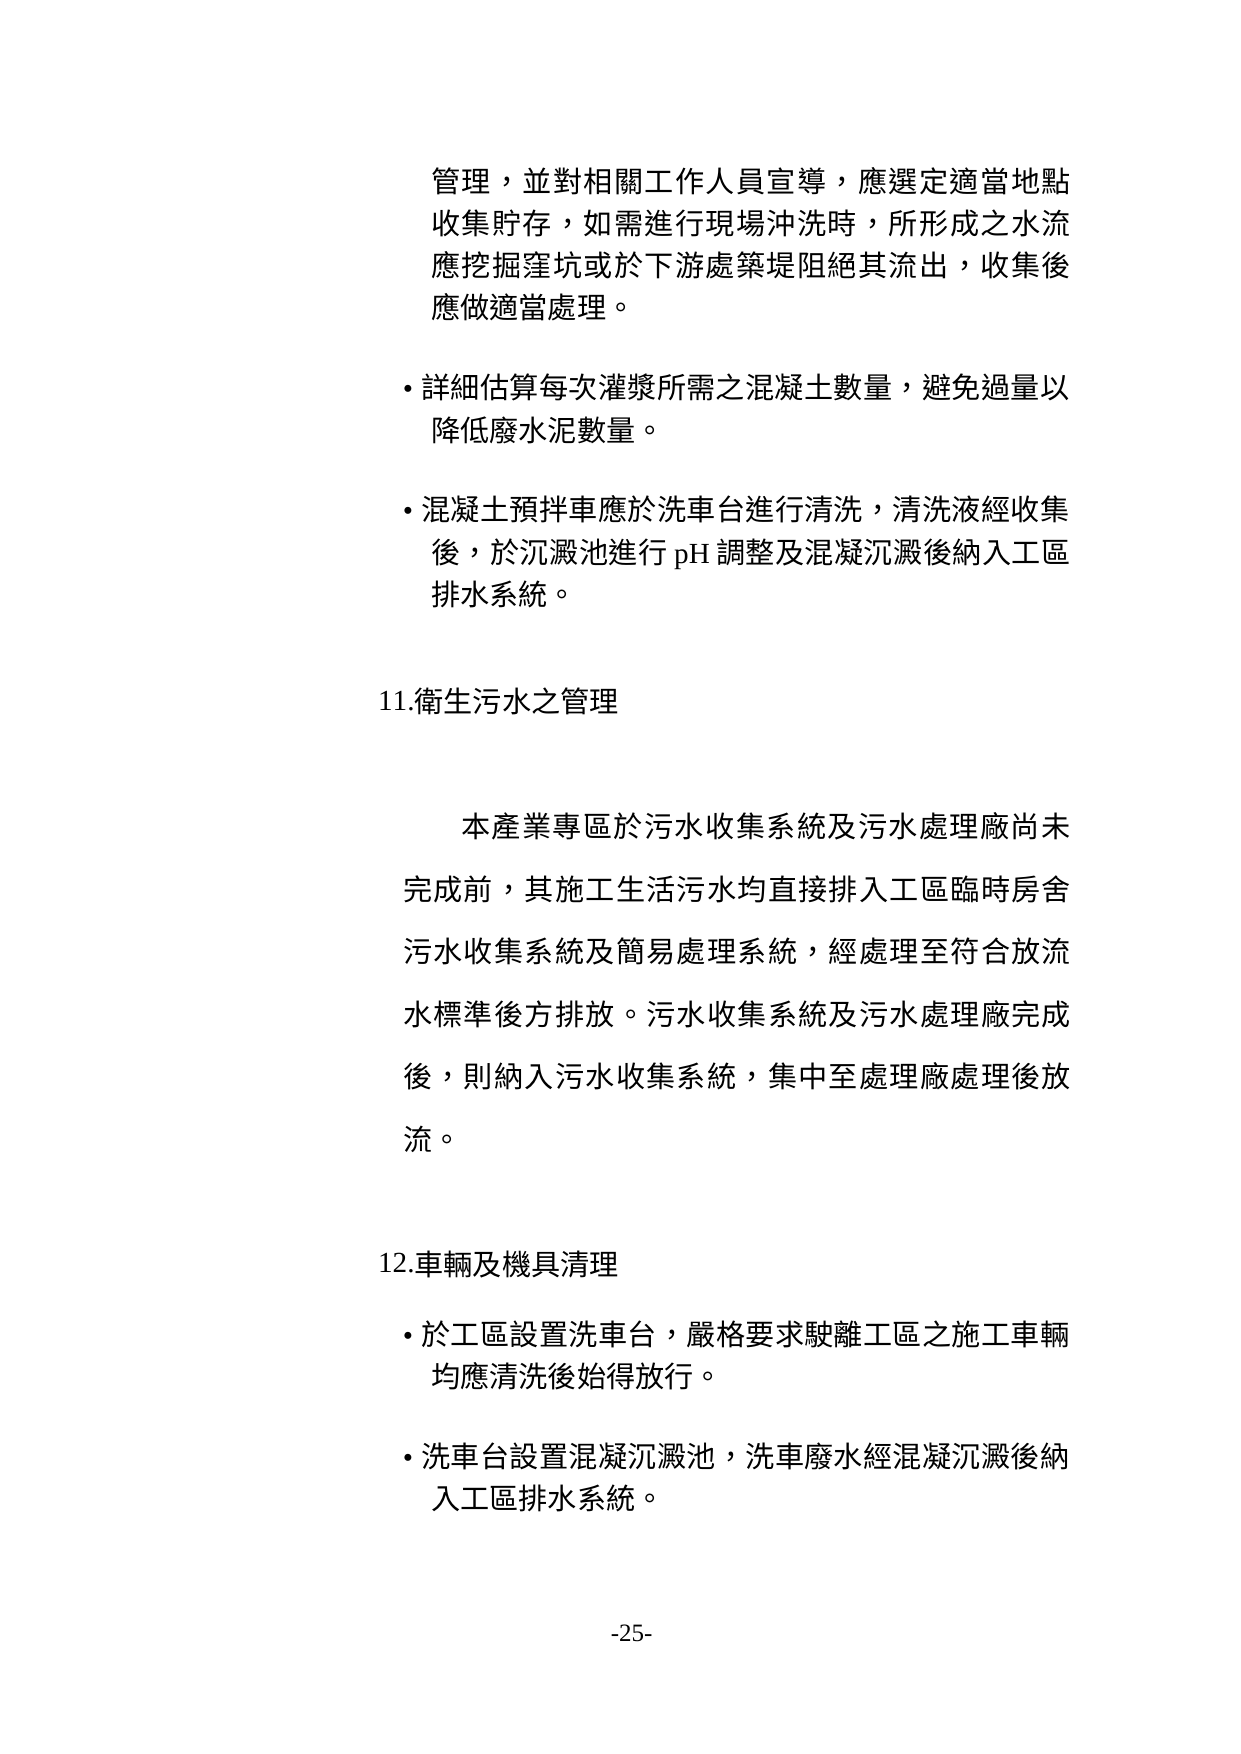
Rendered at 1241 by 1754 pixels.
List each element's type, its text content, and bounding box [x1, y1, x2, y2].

text • 混凝土預拌車應於洗車台進行清洗，清洗液經收集後，於沉澱池進行pH調整及混凝沉澱後納入工區排水系統。 [403, 487, 1071, 614]
text • 詳細估算每次灌漿所需之混凝土數量，避免過量以降低廢水泥數量。 [403, 365, 1071, 449]
text 管理，並對相關工作人員宣導，應選定適當地點收集貯存，如需進行現場沖洗時，所形成之水流應挖掘窪坑或於下游處築堤阻絕其流出，收集後應做適當處理。 [403, 158, 1071, 327]
text 12.車輛及機具清理 [378, 1221, 1071, 1283]
text • 於工區設置洗車台，嚴格要求駛離工區之施工車輛均應清洗後始得放行。 [403, 1311, 1071, 1396]
text 11.衛生污水之管理 [378, 658, 1071, 721]
text 本產業專區於污水收集系統及污水處理廠尚未完成前，其施工生活污水均直接排入工區臨時房舍污水收集系統及簡易處理系統，經處理至符合放流水標準後方排放。污水收集系統及污水處理廠完成後，則納入污水收集系統，集中至處理廠處理後放流。 [403, 783, 1071, 1158]
text • 洗車台設置混凝沉澱池，洗車廢水經混凝沉澱後納入工區排水系統。 [403, 1433, 1071, 1518]
